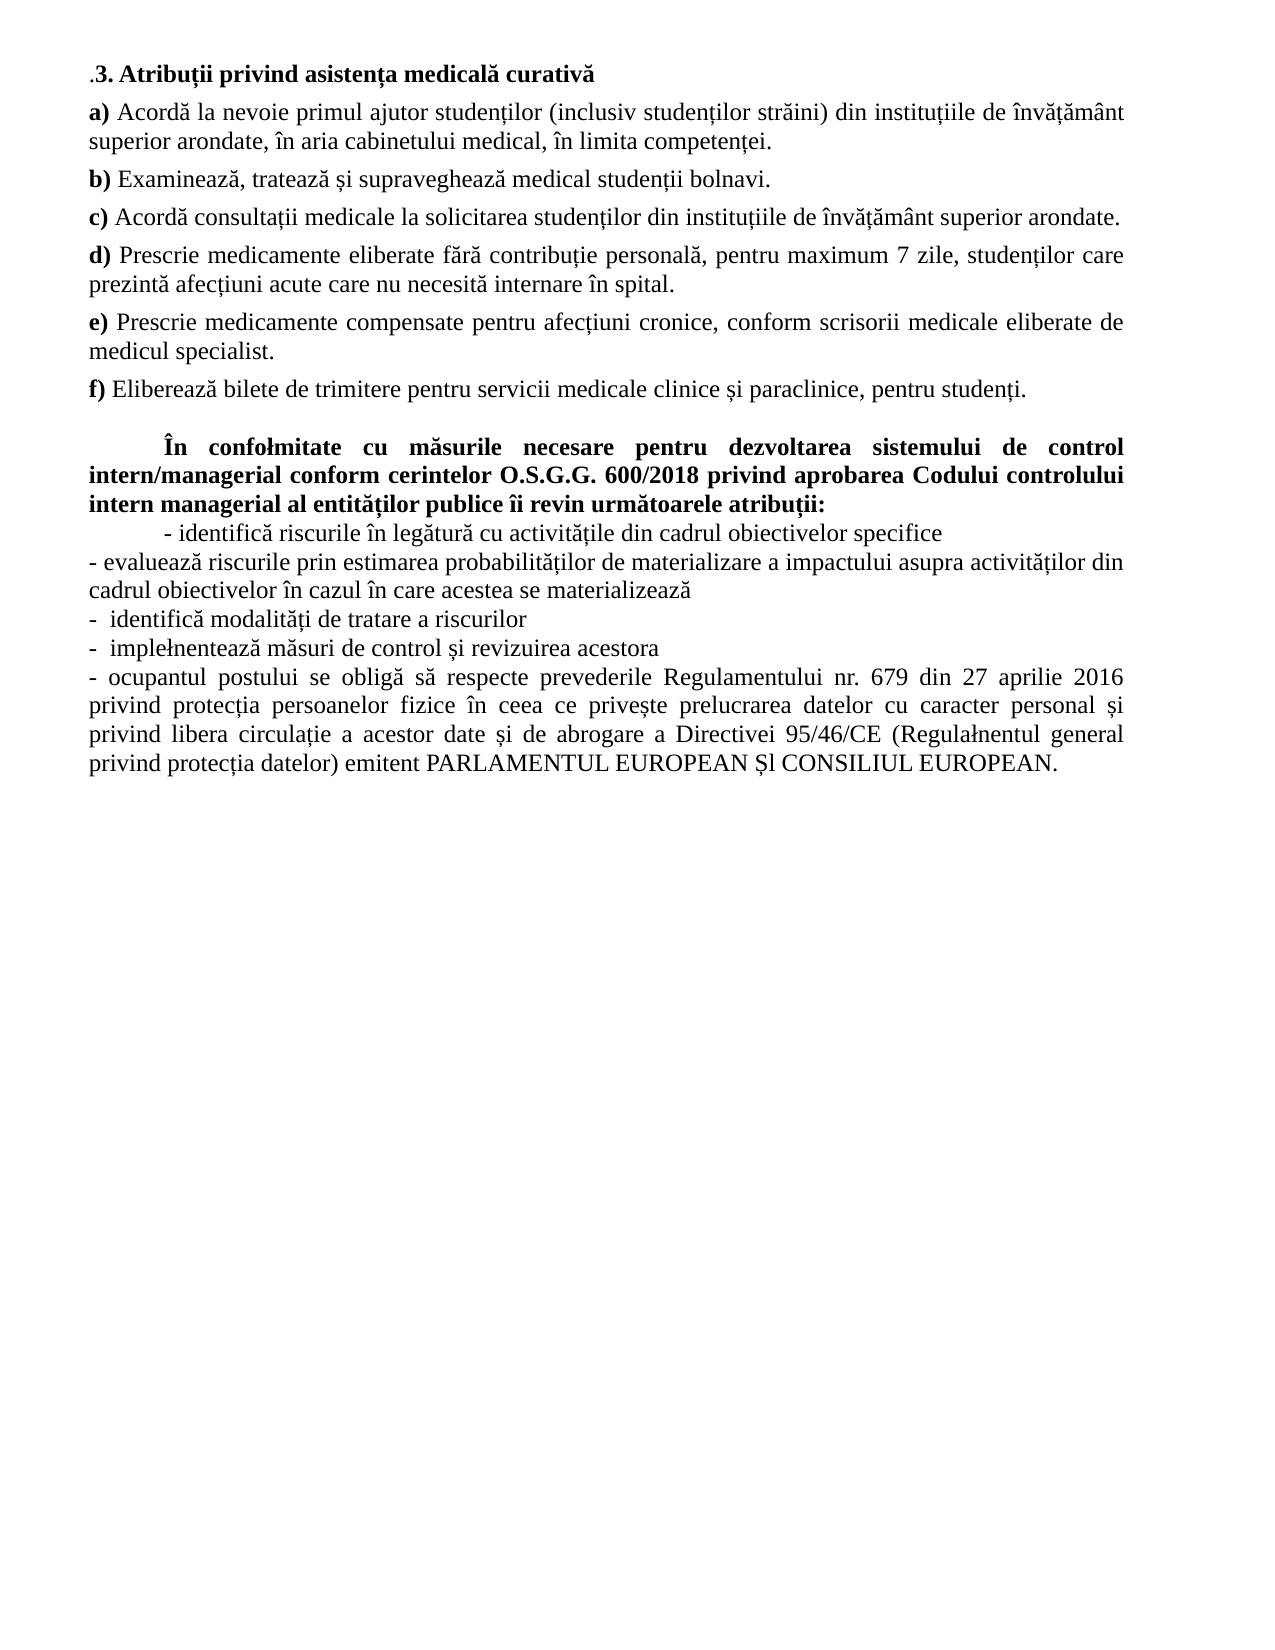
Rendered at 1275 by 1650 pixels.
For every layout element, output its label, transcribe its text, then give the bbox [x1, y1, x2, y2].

text - identifică modalități de tratare a riscurilor [89, 604, 1125, 633]
text - evaluează riscurile prin estimarea probabilităților de materializare a impactului asupra activităților din cadrul obiectivelor în cazul în care acestea se materializează [89, 547, 1125, 604]
text - ocupantul postului se obligă să respecte prevederile Regulamentului nr. 679 din 27 aprilie 2016 privind protecția persoanelor fizice în ceea ce privește prelucrarea datelor cu caracter personal și privind libera circulație a acestor date și de abrogare a Directivei 95/46/CE (Regulałnentul general privind protecția datelor) emitent PARLAMENTUL EUROPEAN Șl CONSILIUL EUROPEAN. [89, 662, 1125, 777]
text a) Acordă la nevoie primul ajutor studenților (inclusiv studenților străini) din instituțiile de învățământ superior arondate, în aria cabinetului medical, în limita competenței. [89, 97, 1125, 155]
text În confołmitate cu măsurile necesare pentru dezvoltarea sistemului de control intern/managerial conform cerintelor O.S.G.G. 600/2018 privind aprobarea Codului controlului intern managerial al entităților publice îi revin următoarele atribuții: [89, 432, 1125, 518]
text c) Acordă consultații medicale la solicitarea studenților din instituțiile de învățământ superior arondate. [89, 202, 1125, 231]
text d) Prescrie medicamente eliberate fără contribuție personală, pentru maximum 7 zile, studenților care prezintă afecțiuni acute care nu necesită internare în spital. [89, 240, 1125, 298]
text - implełnentează măsuri de control și revizuirea acestora [89, 633, 1125, 662]
text .3. Atribuții privind asistența medicală curativă [89, 59, 1125, 88]
text e) Prescrie medicamente compensate pentru afecțiuni cronice, conform scrisorii medicale eliberate de medicul specialist. [89, 307, 1125, 365]
text - identifică riscurile în legătură cu activitățile din cadrul obiectivelor specifice [89, 518, 1125, 547]
text f) Eliberează bilete de trimitere pentru servicii medicale clinice și paraclinice, pentru studenți. [89, 374, 1125, 403]
text b) Examinează, tratează și supraveghează medical studenții bolnavi. [89, 164, 1125, 193]
